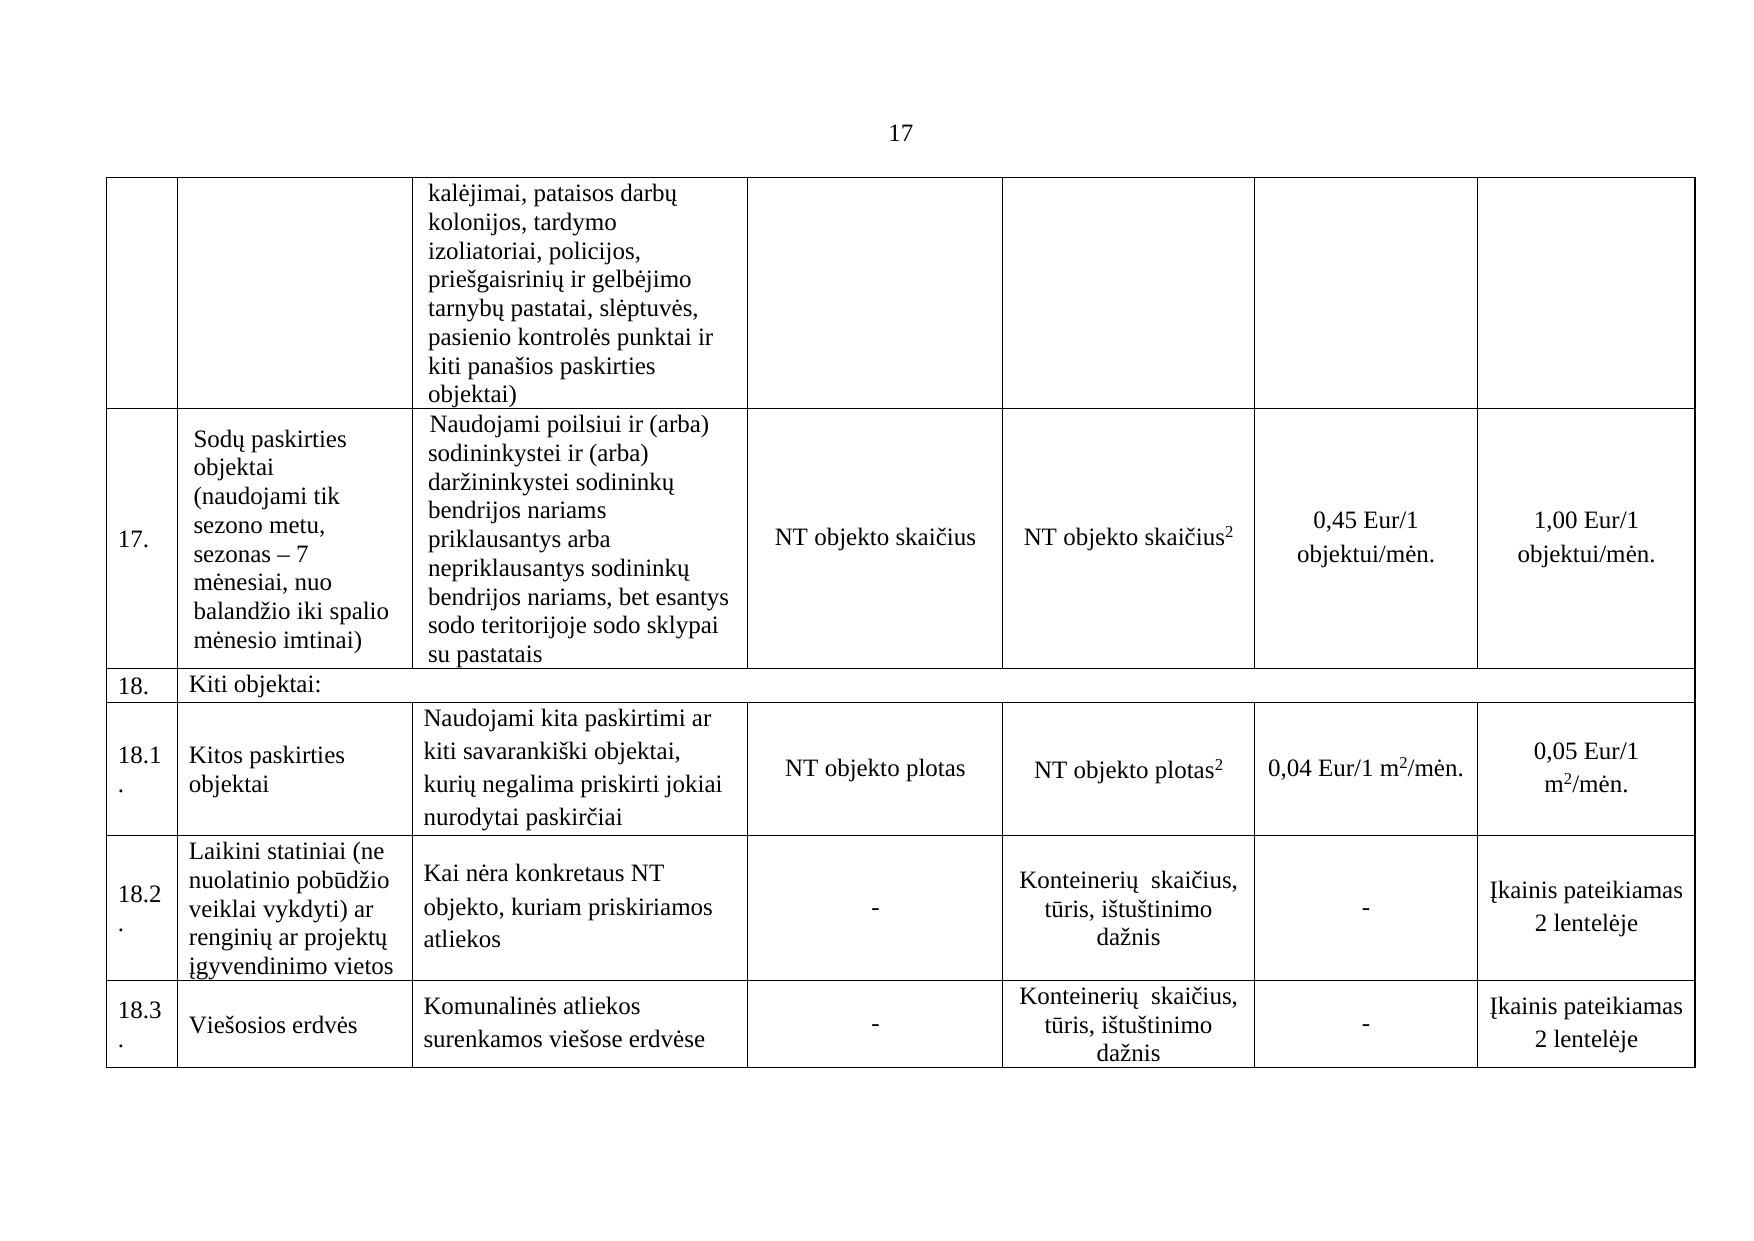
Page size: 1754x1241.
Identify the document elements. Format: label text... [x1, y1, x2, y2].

table_cell - [748, 981, 1002, 1067]
table_cell [1478, 178, 1694, 408]
table_cell Įkainis pateikiamas 2 lentelėje [1478, 981, 1694, 1067]
table_cell 1,00 Eur/1 objektui/mėn. [1478, 409, 1694, 668]
table_cell [107, 178, 177, 408]
table_cell NT objekto plotas [748, 703, 1002, 835]
table_cell 0,05 Eur/1 m2/mėn. [1478, 703, 1694, 835]
table_cell Įkainis pateikiamas 2 lentelėje [1478, 836, 1694, 980]
table_cell - [1255, 836, 1477, 980]
table_cell 18.2. [107, 836, 177, 980]
table_cell - [1255, 981, 1477, 1067]
table_cell 17. [107, 409, 177, 668]
table_cell Naudojami poilsiui ir (arba) sodininkystei ir (arba) daržininkystei sodininkų bendrijos nariams priklausantys arba nepriklausantys sodininkų bendrijos nariams, bet esantys sodo teritorijoje sodo sklypai su pastatais [413, 409, 747, 668]
table_cell 18.1. [107, 703, 177, 835]
table_cell Viešosios erdvės [178, 981, 412, 1067]
table_cell Konteinerių skaičius, tūris, ištuštinimo dažnis [1003, 981, 1254, 1067]
table_cell [1255, 178, 1477, 408]
table_cell NT objekto skaičius [748, 409, 1002, 668]
table_cell - [748, 836, 1002, 980]
table_cell 18. [107, 669, 177, 702]
table_cell Laikini statiniai (ne nuolatinio pobūdžio veiklai vykdyti) ar renginių ar projektų įgyvendinimo vietos [178, 836, 412, 980]
table_cell [748, 178, 1002, 408]
table_cell [178, 178, 412, 408]
table_cell Kitos paskirties objektai [178, 703, 412, 835]
table_cell [1003, 178, 1254, 408]
table_cell NT objekto plotas2 [1003, 703, 1254, 835]
table_cell 0,04 Eur/1 m2/mėn. [1255, 703, 1477, 835]
table_cell Naudojami kita paskirtimi ar kiti savarankiški objektai, kurių negalima priskirti jokiai nurodytai paskirčiai [413, 703, 747, 835]
table_cell 18.3. [107, 981, 177, 1067]
table_cell 0,45 Eur/1 objektui/mėn. [1255, 409, 1477, 668]
table_cell Komunalinės atliekos surenkamos viešose erdvėse [413, 981, 747, 1067]
table_cell kalėjimai, pataisos darbų kolonijos, tardymo izoliatoriai, policijos, priešgaisrinių ir gelbėjimo tarnybų pastatai, slėptuvės, pasienio kontrolės punktai ir kiti panašios paskirties objektai) [413, 178, 747, 408]
table_cell Kai nėra konkretaus NT objekto, kuriam priskiriamos atliekos [413, 836, 747, 980]
table_cell Konteinerių skaičius, tūris, ištuštinimo dažnis [1003, 836, 1254, 980]
table_cell NT objekto skaičius2 [1003, 409, 1254, 668]
table_cell Kiti objektai: [178, 669, 1694, 702]
table_cell Sodų paskirties objektai (naudojami tik sezono metu, sezonas – 7 mėnesiai, nuo balandžio iki spalio mėnesio imtinai) [178, 409, 412, 668]
